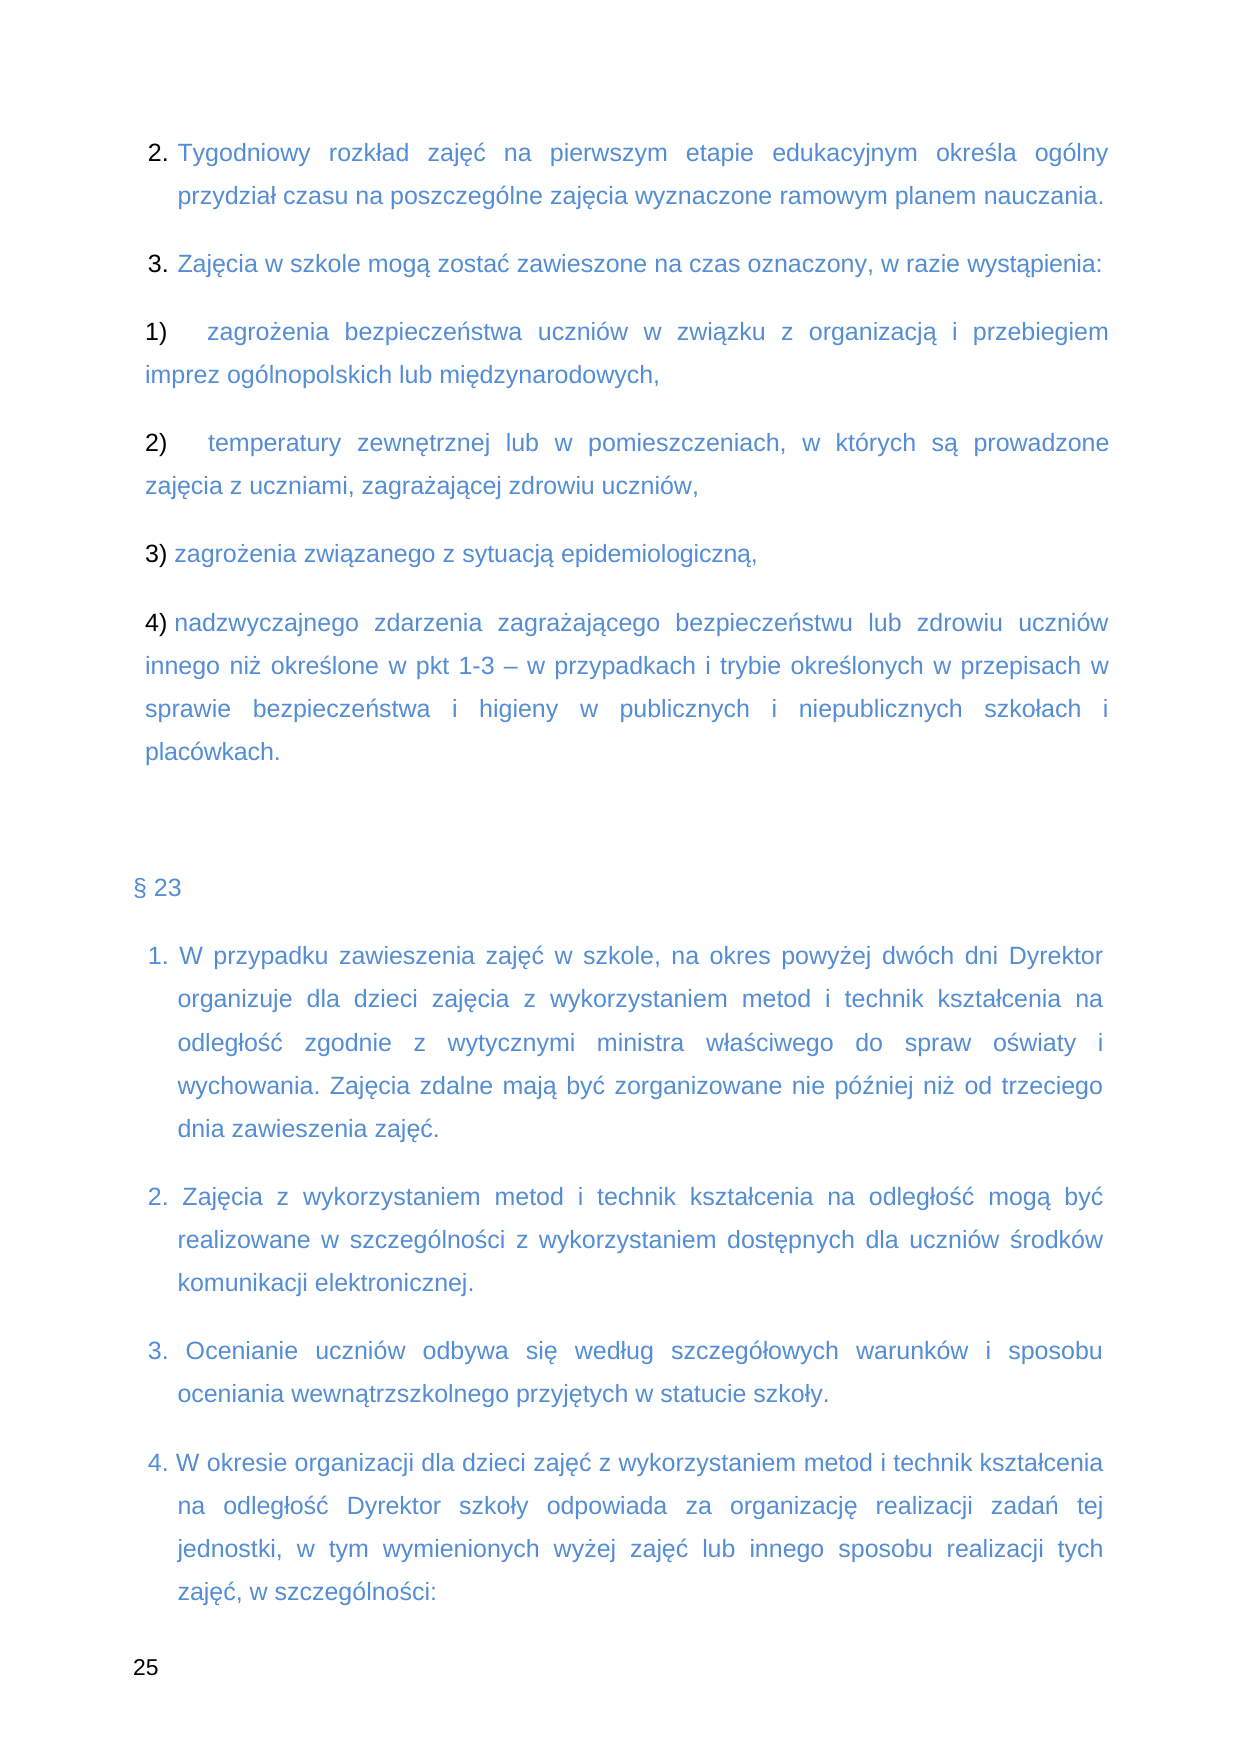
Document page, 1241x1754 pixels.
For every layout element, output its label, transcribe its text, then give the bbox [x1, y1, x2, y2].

text 4. W okresie organizacji dla dzieci zajęć z wykorzystaniem metod i technik kształcenia na odległość Dyrektor szkoły odpowiada za organizację realizacji zadań tej jednostki, w tym wymienionych wyżej zajęć lub innego sposobu realizacji tych zajęć, w szczególności: [148, 1447, 1105, 1606]
text 2. Zajęcia z wykorzystaniem metod i technik kształcenia na odległość mogą być realizowane w szczególności z wykorzystaniem dostępnych dla uczniów środków komunikacji elektronicznej. [148, 1182, 1105, 1297]
list zagrożenia związanego z sytuacją epidemiologiczną, [145, 539, 1109, 568]
text 1. W przypadku zawieszenia zajęć w szkole, na okres powyżej dwóch dni Dyrektor organizuje dla dzieci zajęcia z wykorzystaniem metod i technik kształcenia na odległość zgodnie z wytycznymi ministra właściwego do spraw oświaty i wychowania. Zajęcia zdalne mają być zorganizowane nie później niż od trzeciego dnia zawieszenia zajęć. [148, 941, 1105, 1142]
list nadzwyczajnego zdarzenia zagrażającego bezpieczeństwu lub zdrowiu uczniów innego niż określone w pkt 1-3 – w przypadkach i trybie określonych w przepisach w sprawie bezpieczeństwa i higieny w publicznych i niepublicznych szkołach i placówkach. [145, 607, 1109, 766]
list Tygodniowy rozkład zajęć na pierwszym etapie edukacyjnym określa ogólny przydział czasu na poszczególne zajęcia wyznaczone ramowym planem nauczania. [148, 137, 1109, 209]
text 3. Ocenianie uczniów odbywa się według szczegółowych warunków i sposobu oceniania wewnątrzszkolnego przyjętych w statucie szkoły. [148, 1336, 1105, 1408]
list temperatury zewnętrznej lub w pomieszczeniach, w których są prowadzone zajęcia z uczniami, zagrażającej zdrowiu uczniów, [145, 428, 1109, 500]
list Zajęcia w szkole mogą zostać zawieszone na czas oznaczony, w razie wystąpienia: [148, 249, 1109, 277]
list zagrożenia bezpieczeństwa uczniów w związku z organizacją i przebiegiem imprez ogólnopolskich lub międzynarodowych, [145, 317, 1109, 389]
text § 23 [133, 873, 1105, 902]
